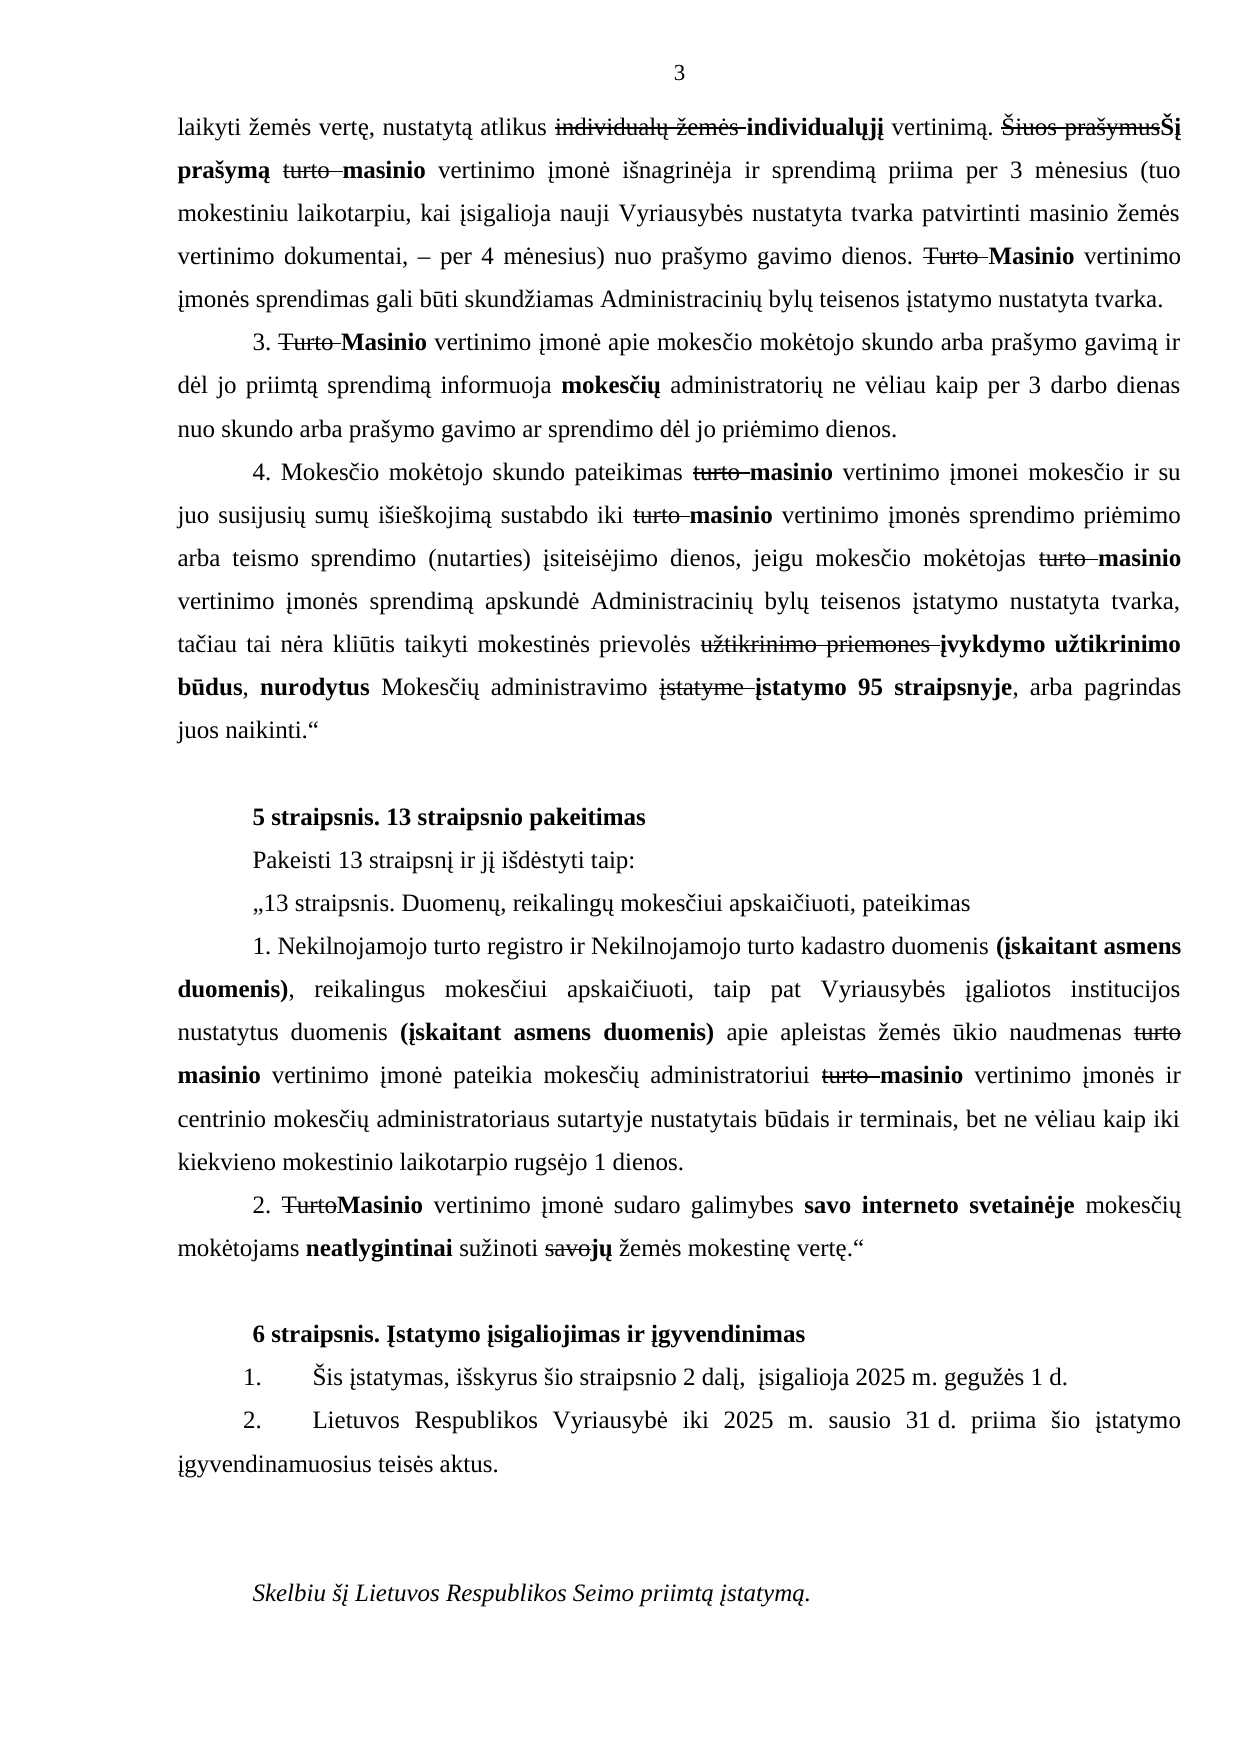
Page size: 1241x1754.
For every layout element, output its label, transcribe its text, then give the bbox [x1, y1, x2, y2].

text 5 straipsnis. 13 straipsnio pakeitimas [177, 802, 1181, 831]
text laikyti žemės vertę, nustatytą atlikus individualų žemės individualųjį vertinimą. Šiuos prašymusŠį prašymą turto masinio vertinimo įmonė išnagrinėja ir sprendimą priima per 3 mėnesius (tuo mokestiniu laikotarpiu, kai įsigalioja nauji Vyriausybės nustatyta tvarka patvirtinti masinio žemės vertinimo dokumentai, – per 4 mėnesius) nuo prašymo gavimo dienos. Turto Masinio vertinimo įmonės sprendimas gali būti skundžiamas Administracinių bylų teisenos įstatymo nustatyta tvarka. [177, 112, 1181, 313]
text „13 straipsnis. Duomenų, reikalingų mokesčiui apskaičiuoti, pateikimas [177, 888, 1181, 917]
list Šis įstatymas, išskyrus šio straipsnio 2 dalį, įsigalioja 2025 m. gegužės 1 d. [177, 1362, 1181, 1391]
text 2. TurtoMasinio vertinimo įmonė sudaro galimybes savo interneto svetainėje mokesčių mokėtojams neatlygintinai sužinoti savojų žemės mokestinę vertę.“ [177, 1190, 1181, 1262]
text Pakeisti 13 straipsnį ir jį išdėstyti taip: [177, 845, 1181, 874]
text 4. Mokesčio mokėtojo skundo pateikimas turto masinio vertinimo įmonei mokesčio ir su juo susijusių sumų išieškojimą sustabdo iki turto masinio vertinimo įmonės sprendimo priėmimo arba teismo sprendimo (nutarties) įsiteisėjimo dienos, jeigu mokesčio mokėtojas turto masinio vertinimo įmonės sprendimą apskundė Administracinių bylų teisenos įstatymo nustatyta tvarka, tačiau tai nėra kliūtis taikyti mokestinės prievolės užtikrinimo priemones įvykdymo užtikrinimo būdus, nurodytus Mokesčių administravimo įstatyme įstatymo 95 straipsnyje, arba pagrindas juos naikinti.“ [177, 457, 1181, 744]
text 1. Nekilnojamojo turto registro ir Nekilnojamojo turto kadastro duomenis (įskaitant asmens duomenis), reikalingus mokesčiui apskaičiuoti, taip pat Vyriausybės įgaliotos institucijos nustatytus duomenis (įskaitant asmens duomenis) apie apleistas žemės ūkio naudmenas turto masinio vertinimo įmonė pateikia mokesčių administratoriui turto masinio vertinimo įmonės ir centrinio mokesčių administratoriaus sutartyje nustatytais būdais ir terminais, bet ne vėliau kaip iki kiekvieno mokestinio laikotarpio rugsėjo 1 dienos. [177, 931, 1181, 1176]
text 3. Turto Masinio vertinimo įmonė apie mokesčio mokėtojo skundo arba prašymo gavimą ir dėl jo priimtą sprendimą informuoja mokesčių administratorių ne vėliau kaip per 3 darbo dienas nuo skundo arba prašymo gavimo ar sprendimo dėl jo priėmimo dienos. [177, 327, 1181, 442]
text Skelbiu šį Lietuvos Respublikos Seimo priimtą įstatymą. [177, 1578, 1181, 1607]
list Lietuvos Respublikos Vyriausybė iki 2025 m. sausio 31 d. priima šio įstatymo įgyvendinamuosius teisės aktus. [177, 1406, 1181, 1477]
text 6 straipsnis. Įstatymo įsigaliojimas ir įgyvendinimas [177, 1319, 1181, 1348]
